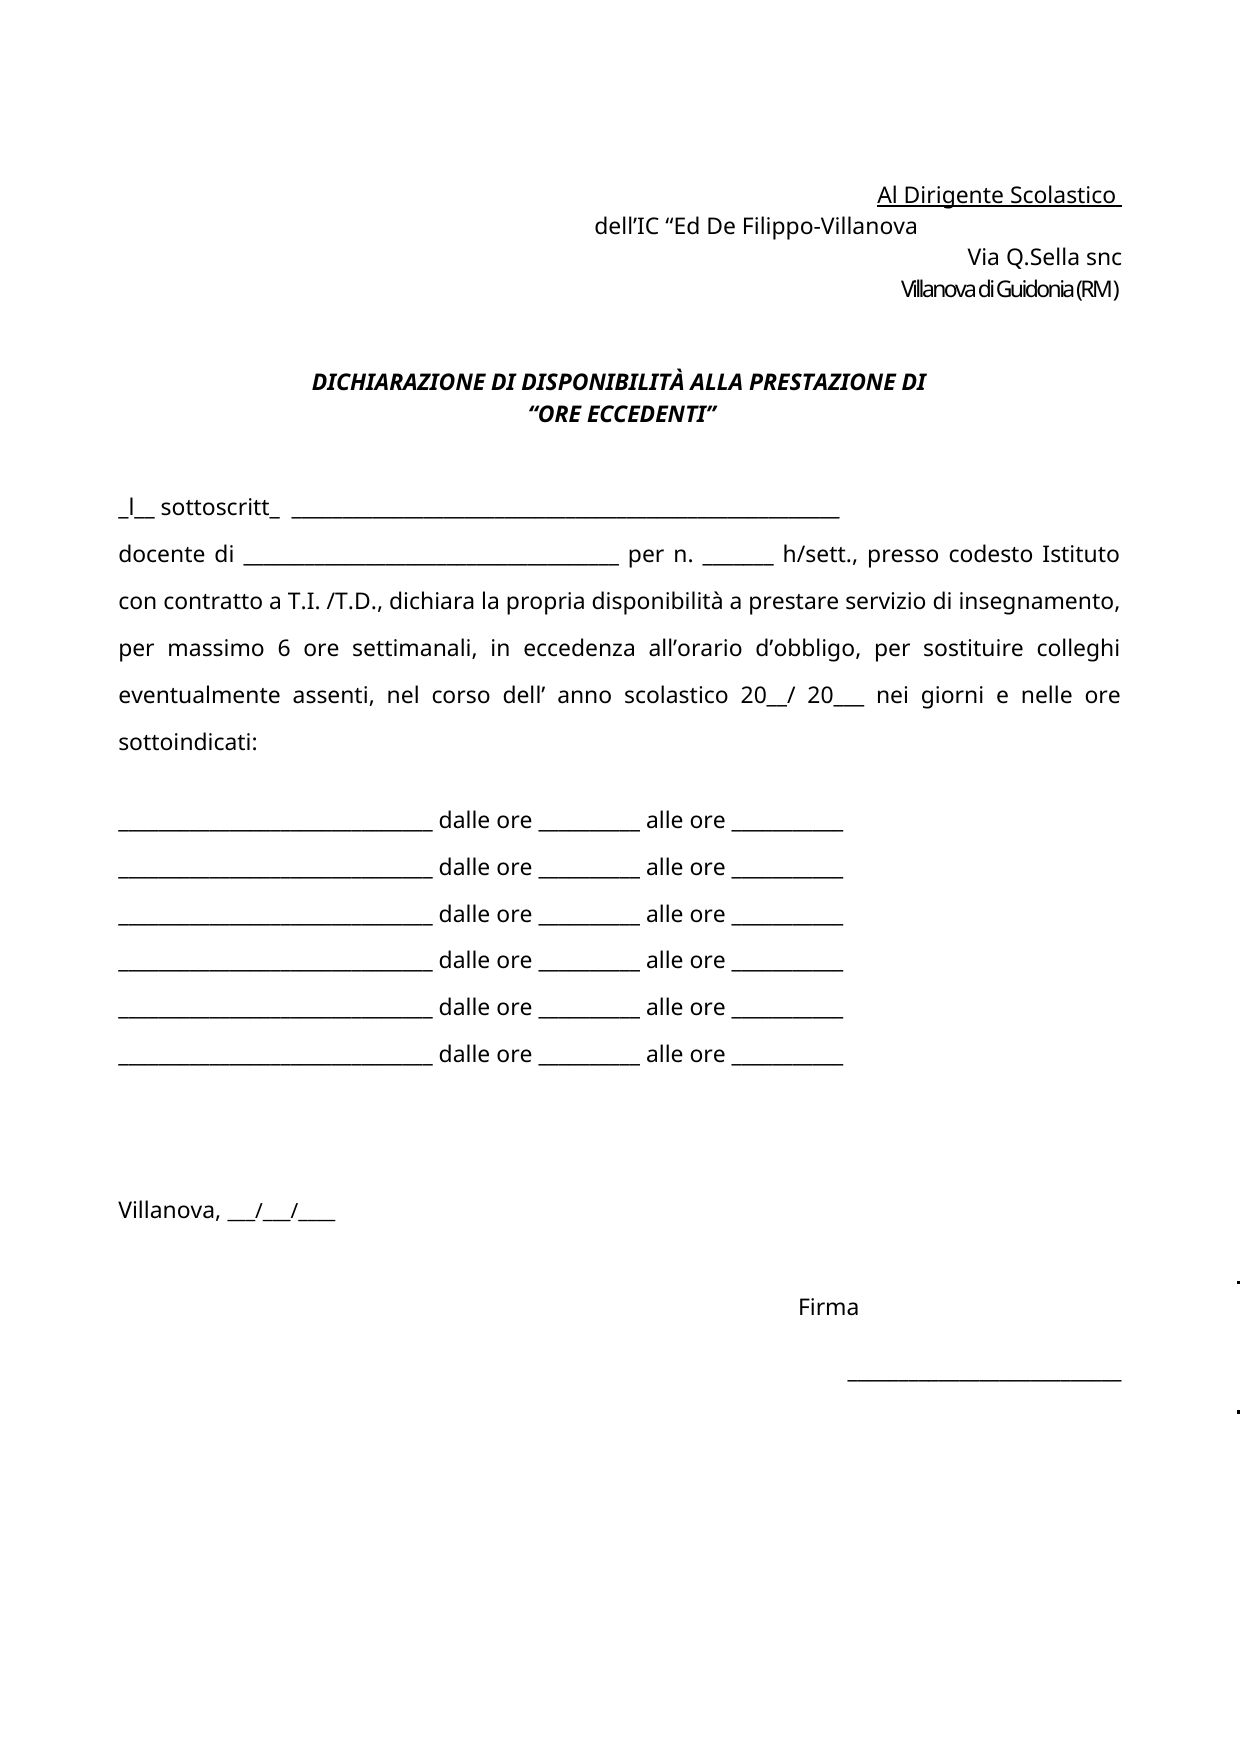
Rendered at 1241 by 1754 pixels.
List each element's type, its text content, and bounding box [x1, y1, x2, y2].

text dell’IC “Ed De Filippo-Villanova [118, 210, 1122, 241]
text _______________________________ dalle ore __________ alle ore ___________ [118, 944, 1122, 976]
text _______________________________ dalle ore __________ alle ore ___________ [118, 851, 1122, 882]
text Villanova di Guidonia (RM) [118, 273, 1122, 304]
text _______________________________ dalle ore __________ alle ore ___________ [118, 898, 1122, 929]
text ___________________________ [118, 1353, 1122, 1385]
text Firma [118, 1291, 1122, 1322]
text “ORE ECCEDENTI” [118, 398, 1122, 429]
text _l__ sottoscritt_ ______________________________________________________ [118, 491, 1122, 523]
text _______________________________ dalle ore __________ alle ore ___________ [118, 804, 1122, 835]
text Al Dirigente Scolastico [817, 179, 1122, 210]
text _______________________________ dalle ore __________ alle ore ___________ [118, 1038, 1122, 1069]
text DICHIARAZIONE DI DISPONIBILITÀ ALLA PRESTAZIONE DI [118, 366, 1122, 398]
text docente di _____________________________________ per n. _______ h/sett., presso codesto Istituto con contratto a T.I. /T.D., dichiara la propria disponibilità a prestare servizio di insegnamento, per massimo 6 ore settimanali, in eccedenza all’orario d’obbligo, per sostituire colleghi eventualmente assenti, nel corso dell’ anno scolastico 20__/ 20___ nei giorni e nelle ore sottoindicati: [118, 538, 1122, 757]
text _______________________________ dalle ore __________ alle ore ___________ [118, 991, 1122, 1023]
text Villanova, ___/___/____ [118, 1194, 1122, 1226]
text Via Q.Sella snc [817, 241, 1122, 273]
